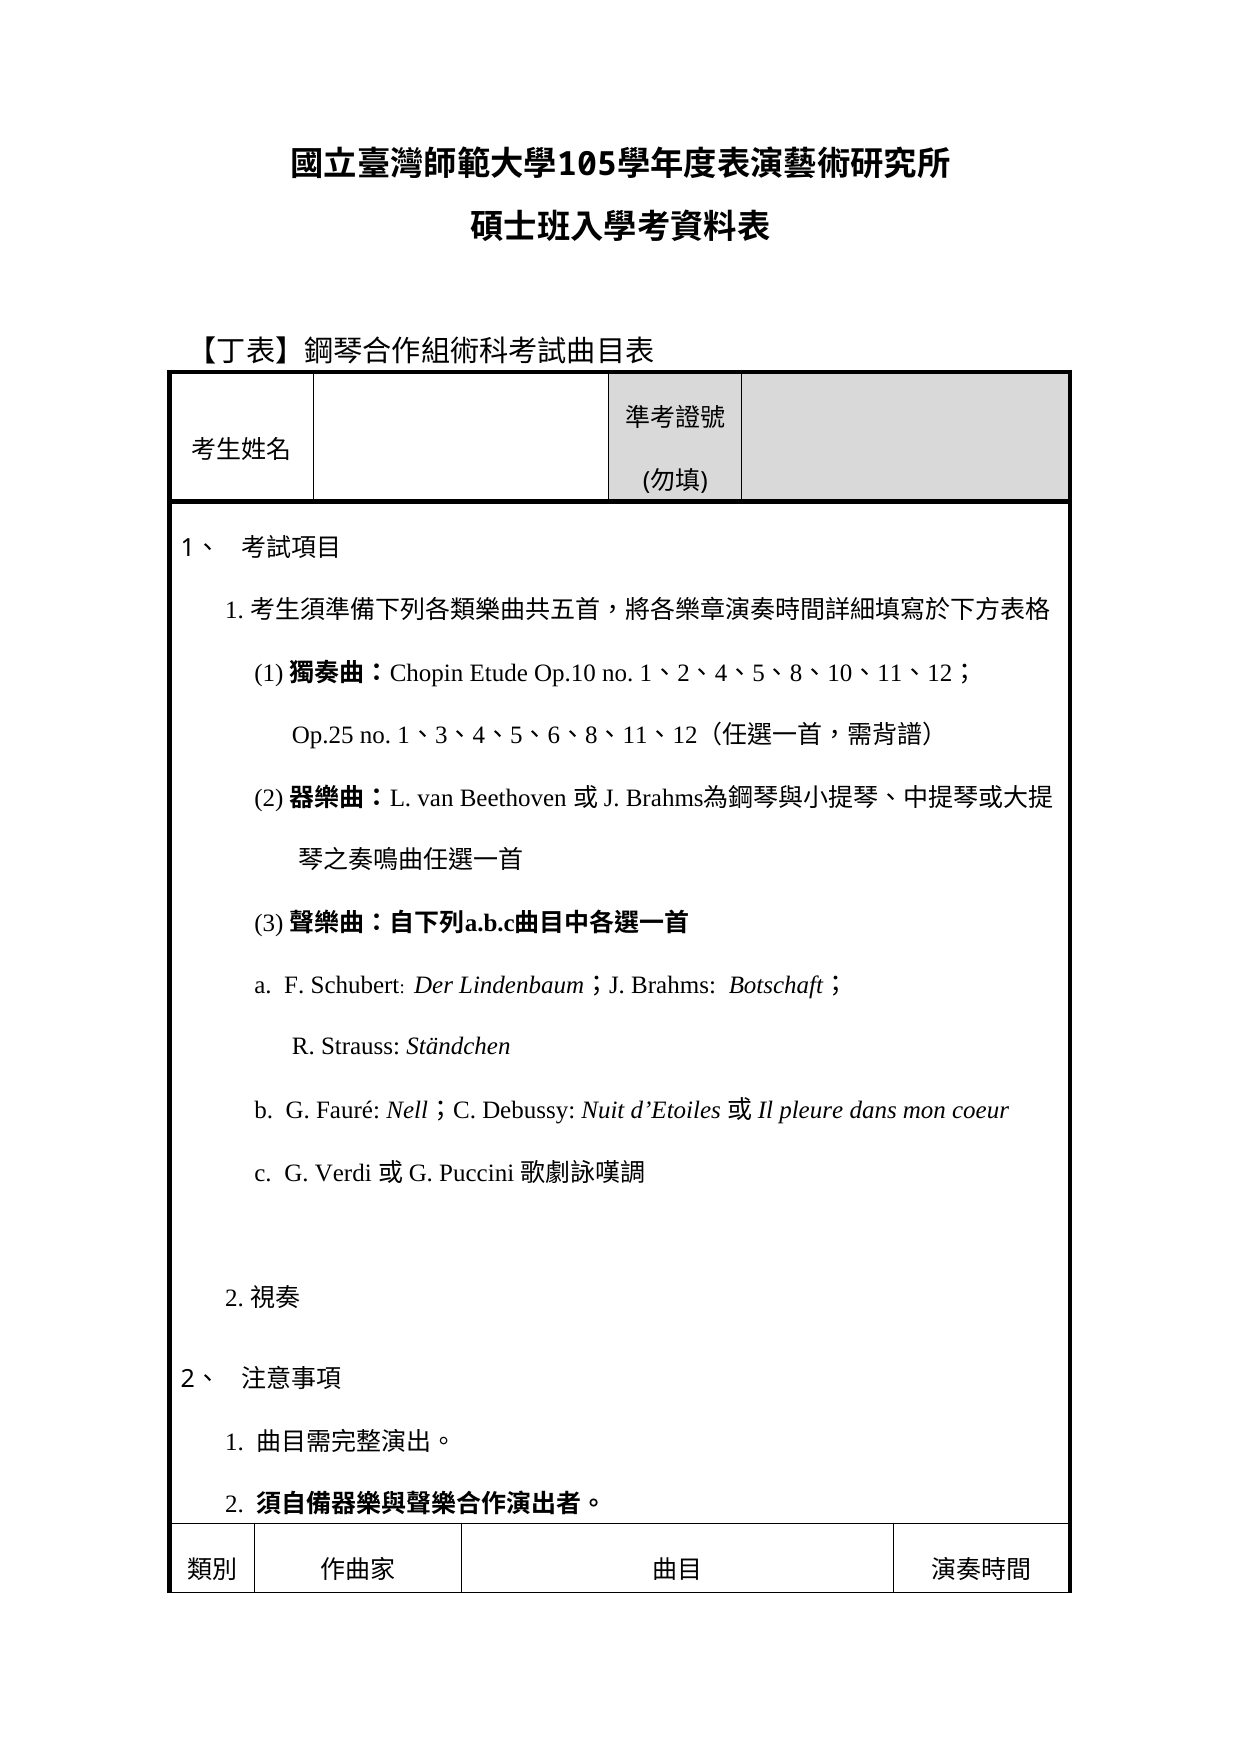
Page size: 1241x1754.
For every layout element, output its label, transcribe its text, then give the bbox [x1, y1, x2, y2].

table_cell 類別 [172, 1524, 254, 1592]
table_cell 演奏時間 [894, 1524, 1068, 1592]
text 碩士班入學考資料表 [187, 182, 1053, 244]
table_header [314, 374, 608, 499]
text 【丁表】鋼琴合作組術科考試曲目表 [187, 307, 1053, 369]
table_header 準考證號 (勿填) [609, 374, 741, 499]
table_cell 曲目 [462, 1524, 893, 1592]
table_cell 考試項目 1. 考生須準備下列各類樂曲共五首，將各樂章演奏時間詳細填寫於下方表格 (1) 獨奏曲：Chopin Etude Op.10 no. 1、2、4、5、8、10、11、12； Op.25 no. 1、3、4、5、6、8、11、12（任選一首，需背譜） (2) 器樂曲：L. van Beethoven 或 J. Brahms為鋼琴與小提琴、中提琴或大提琴之奏鳴曲任選一首 (3) 聲樂曲：自下列a.b.c曲目中各選一首 a. F. Schubert: Der Lindenbaum；J. Brahms: Botschaft； R. Strauss: Ständchen b. G. Fauré: Nell；C. Debussy: Nuit d’Etoiles 或 Il pleure dans mon coeur c. G. Verdi 或 G. Puccini 歌劇詠嘆調 2. 視奏 注意事項 1. 曲目需完整演出。 2. 須自備器樂與聲樂合作演出者。 [172, 504, 1068, 1523]
text 國立臺灣師範大學105學年度表演藝術研究所 [187, 119, 1053, 182]
table_header 考生姓名 [172, 374, 313, 499]
table_header [742, 374, 1068, 499]
table_cell 作曲家 [255, 1524, 461, 1592]
